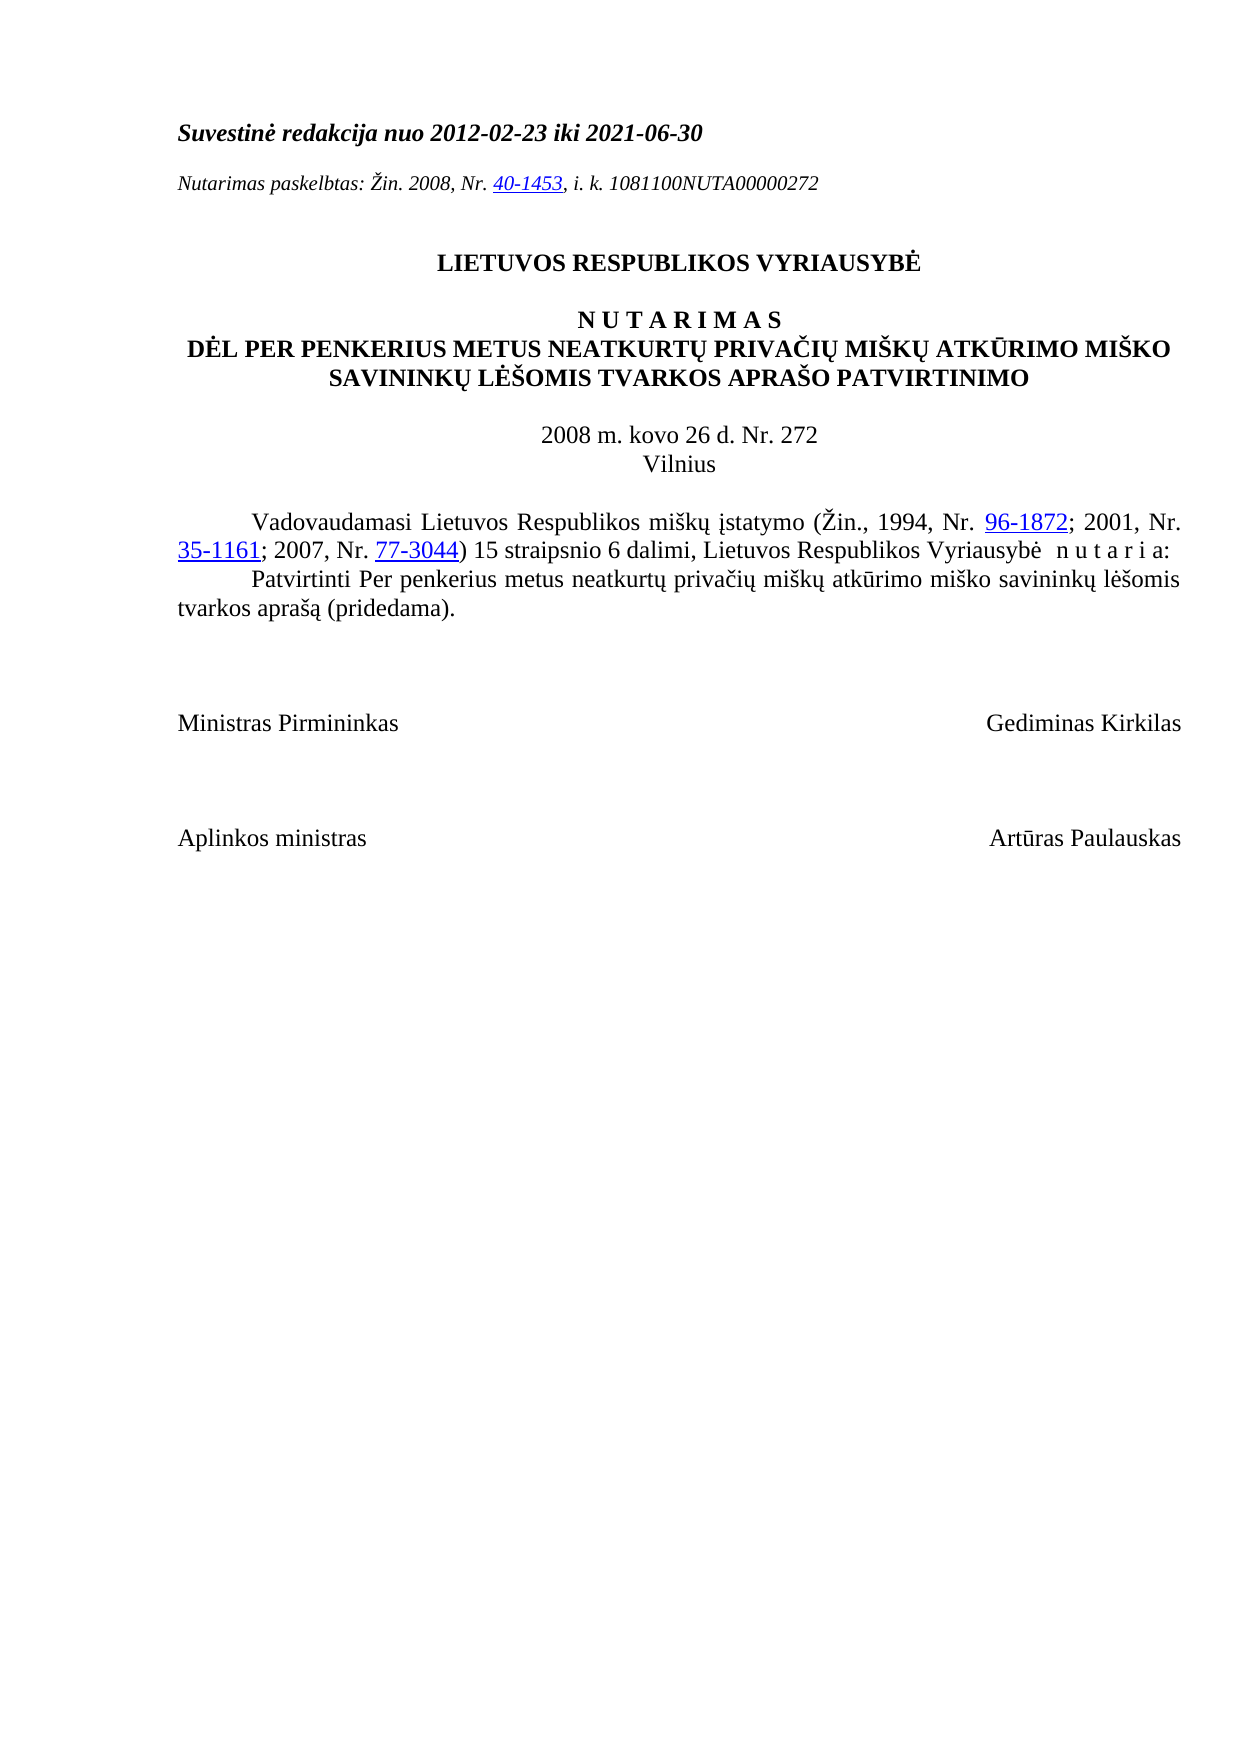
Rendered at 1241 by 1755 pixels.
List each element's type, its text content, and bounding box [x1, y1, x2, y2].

text Ministras Pirmininkas Gediminas Kirkilas [177, 708, 1181, 737]
text DĖL PER PENKERIUS METUS NEATKURTŲ PRIVAČIŲ MIŠKŲ ATKŪRIMO MIŠKO SAVININKŲ LĖŠOMIS TVARKOS APRAŠO PATVIRTINIMO [177, 334, 1181, 392]
text Vilnius [177, 449, 1181, 478]
text Vadovaudamasi Lietuvos Respublikos miškų įstatymo (Žin., 1994, Nr. 96-1872; 2001, Nr. 35-1161; 2007, Nr. 77-3044) 15 straipsnio 6 dalimi, Lietuvos Respublikos Vyriausybė nutaria: [177, 507, 1181, 564]
text N U T A R I M A S [177, 305, 1181, 334]
text Aplinkos ministras Artūras Paulauskas [177, 823, 1181, 852]
text LIETUVOS RESPUBLIKOS VYRIAUSYBĖ [177, 248, 1181, 277]
text 2008 m. kovo 26 d. Nr. 272 [177, 420, 1181, 449]
text Suvestinė redakcija nuo 2012-02-23 iki 2021-06-30 [177, 118, 1181, 147]
text Nutarimas paskelbtas: Žin. 2008, Nr. 40-1453, i. k. 1081100NUTA00000272 [177, 171, 1181, 195]
text Patvirtinti Per penkerius metus neatkurtų privačių miškų atkūrimo miško savininkų lėšomis tvarkos aprašą (pridedama). [177, 564, 1181, 622]
